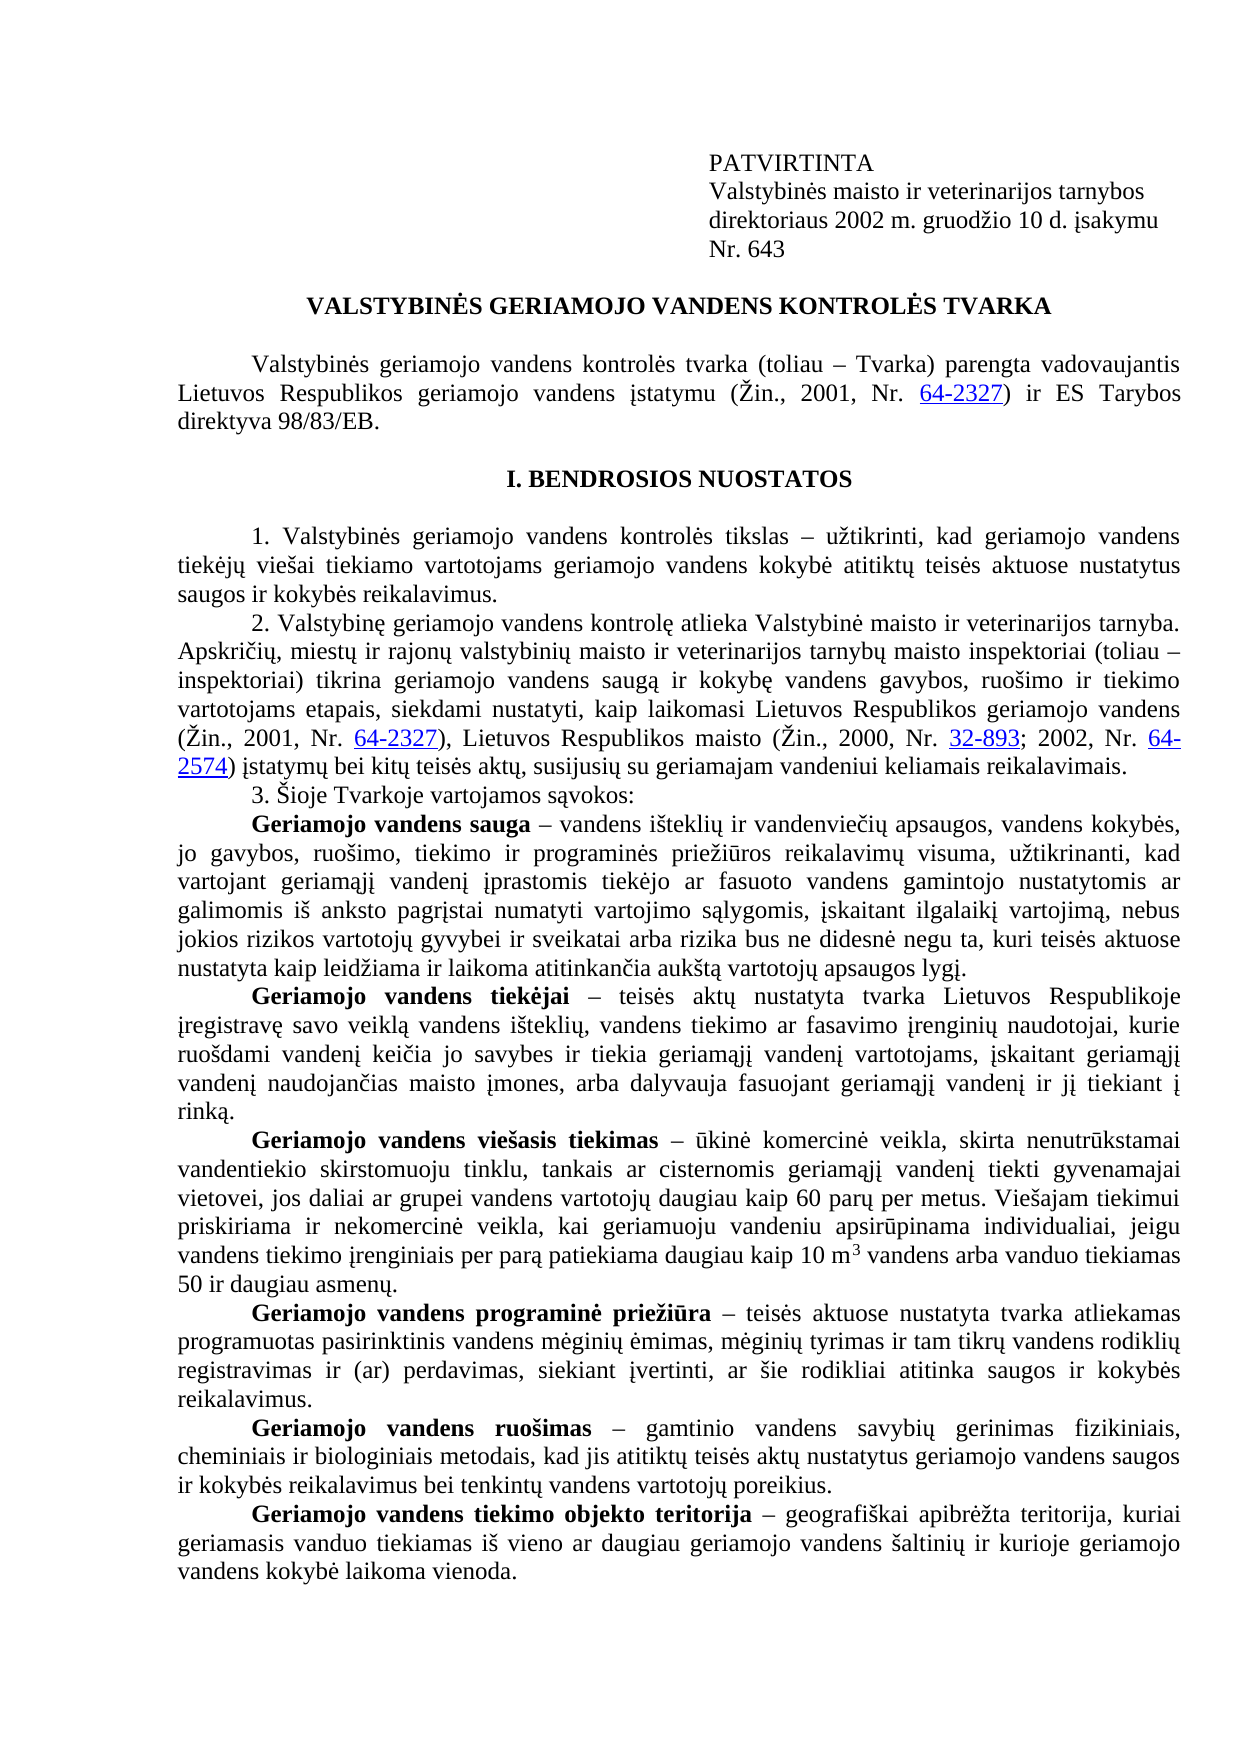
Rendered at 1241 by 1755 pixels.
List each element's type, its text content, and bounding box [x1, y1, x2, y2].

text Geriamojo vandens ruošimas – gamtinio vandens savybių gerinimas fizikiniais, cheminiais ir biologiniais metodais, kad jis atitiktų teisės aktų nustatytus geriamojo vandens saugos ir kokybės reikalavimus bei tenkintų vandens vartotojų poreikius. [177, 1413, 1181, 1499]
text Geriamojo vandens tiekėjai – teisės aktų nustatyta tvarka Lietuvos Respublikoje įregistravę savo veiklą vandens išteklių, vandens tiekimo ar fasavimo įrenginių naudotojai, kurie ruošdami vandenį keičia jo savybes ir tiekia geriamąjį vandenį vartotojams, įskaitant geriamąjį vandenį naudojančias maisto įmones, arba dalyvauja fasuojant geriamąjį vandenį ir jį tiekiant į rinką. [177, 981, 1181, 1125]
text Geriamojo vandens viešasis tiekimas – ūkinė komercinė veikla, skirta nenutrūkstamai vandentiekio skirstomuoju tinklu, tankais ar cisternomis geriamąjį vandenį tiekti gyvenamajai vietovei, jos daliai ar grupei vandens vartotojų daugiau kaip 60 parų per metus. Viešajam tiekimui priskiriama ir nekomercinė veikla, kai geriamuoju vandeniu apsirūpinama individualiai, jeigu vandens tiekimo įrenginiais per parą patiekiama daugiau kaip 10 m3 vandens arba vanduo tiekiamas 50 ir daugiau asmenų. [177, 1125, 1181, 1298]
text I. BENDROSIOS NUOSTATOS [177, 464, 1181, 493]
text 2. Valstybinę geriamojo vandens kontrolę atlieka Valstybinė maisto ir veterinarijos tarnyba. Apskričių, miestų ir rajonų valstybinių maisto ir veterinarijos tarnybų maisto inspektoriai (toliau – inspektoriai) tikrina geriamojo vandens saugą ir kokybę vandens gavybos, ruošimo ir tiekimo vartotojams etapais, siekdami nustatyti, kaip laikomasi Lietuvos Respublikos geriamojo vandens (Žin., 2001, Nr. 64-2327), Lietuvos Respublikos maisto (Žin., 2000, Nr. 32-893; 2002, Nr. 64-2574) įstatymų bei kitų teisės aktų, susijusių su geriamajam vandeniui keliamais reikalavimais. [177, 608, 1181, 780]
text 1. Valstybinės geriamojo vandens kontrolės tikslas – užtikrinti, kad geriamojo vandens tiekėjų viešai tiekiamo vartotojams geriamojo vandens kokybė atitiktų teisės aktuose nustatytus saugos ir kokybės reikalavimus. [177, 521, 1181, 608]
text Nr. 643 [709, 234, 1181, 263]
text Valstybinės maisto ir veterinarijos tarnybos [709, 176, 1181, 205]
text PATVIRTINTA [709, 148, 1181, 176]
text Valstybinės geriamojo vandens kontrolės tvarka (toliau – Tvarka) parengta vadovaujantis Lietuvos Respublikos geriamojo vandens įstatymu (Žin., 2001, Nr. 64-2327) ir ES Tarybos direktyva 98/83/EB. [177, 349, 1181, 435]
text Geriamojo vandens programinė priežiūra – teisės aktuose nustatyta tvarka atliekamas programuotas pasirinktinis vandens mėginių ėmimas, mėginių tyrimas ir tam tikrų vandens rodiklių registravimas ir (ar) perdavimas, siekiant įvertinti, ar šie rodikliai atitinka saugos ir kokybės reikalavimus. [177, 1298, 1181, 1413]
text Geriamojo vandens sauga – vandens išteklių ir vandenviečių apsaugos, vandens kokybės, jo gavybos, ruošimo, tiekimo ir programinės priežiūros reikalavimų visuma, užtikrinanti, kad vartojant geriamąjį vandenį įprastomis tiekėjo ar fasuoto vandens gamintojo nustatytomis ar galimomis iš anksto pagrįstai numatyti vartojimo sąlygomis, įskaitant ilgalaikį vartojimą, nebus jokios rizikos vartotojų gyvybei ir sveikatai arba rizika bus ne didesnė negu ta, kuri teisės aktuose nustatyta kaip leidžiama ir laikoma atitinkančia aukštą vartotojų apsaugos lygį. [177, 809, 1181, 981]
text VALSTYBINĖS GERIAMOJO VANDENS KONTROLĖS TVARKA [177, 291, 1181, 320]
text 3. Šioje Tvarkoje vartojamos sąvokos: [177, 780, 1181, 809]
text Geriamojo vandens tiekimo objekto teritorija – geografiškai apibrėžta teritorija, kuriai geriamasis vanduo tiekiamas iš vieno ar daugiau geriamojo vandens šaltinių ir kurioje geriamojo vandens kokybė laikoma vienoda. [177, 1499, 1181, 1585]
text direktoriaus 2002 m. gruodžio 10 d. įsakymu [709, 205, 1181, 234]
